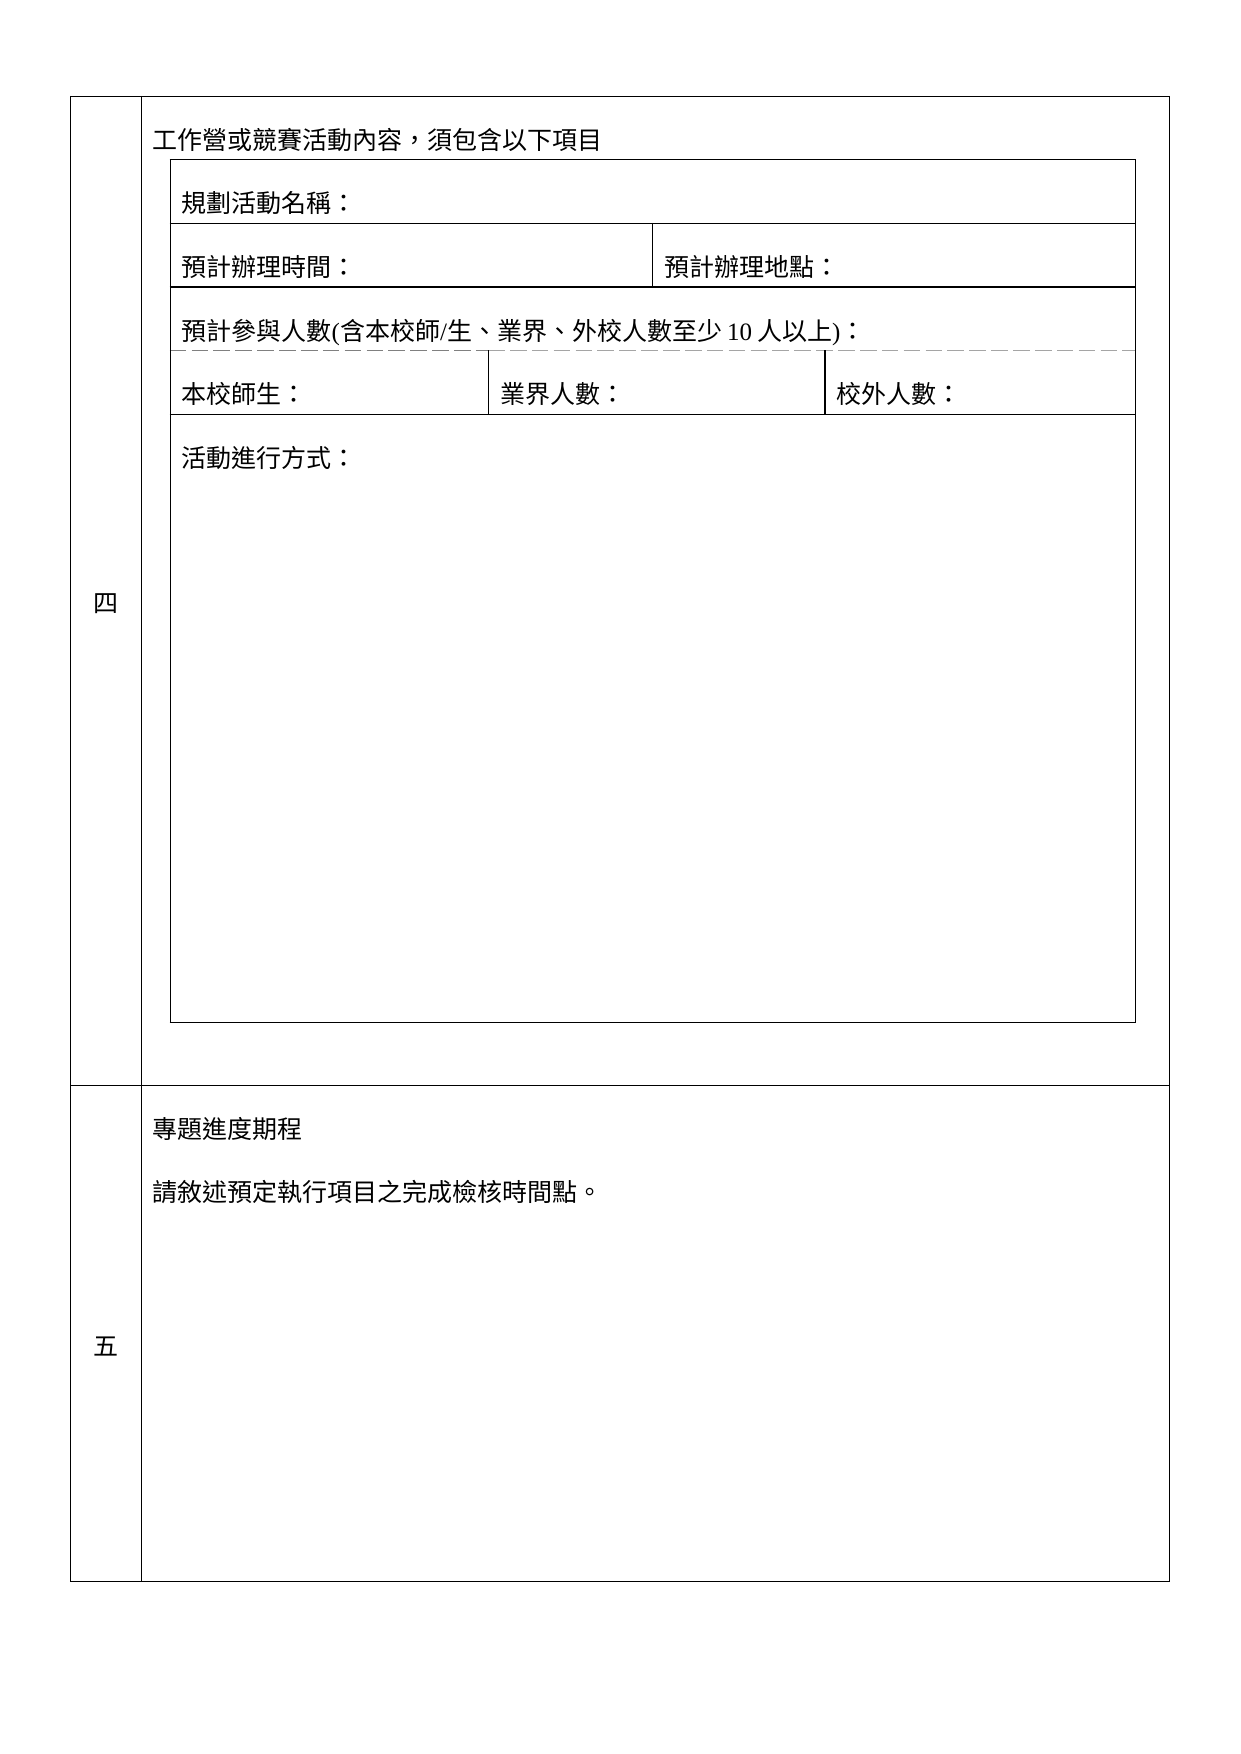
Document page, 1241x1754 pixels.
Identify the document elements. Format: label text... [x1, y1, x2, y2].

table_cell 五 [71, 1086, 141, 1581]
table_cell 預計辦理時間： [171, 224, 652, 286]
table_cell 業界人數： [489, 350, 824, 413]
table_cell 本校師生： [171, 350, 488, 413]
table_cell 工作營或競賽活動內容，須包含以下項目 [142, 97, 1169, 1085]
table_cell 活動進行方式： [171, 415, 1135, 1022]
table_cell 專題進度期程 請敘述預定執行項目之完成檢核時間點。 [142, 1086, 1169, 1581]
table_cell 預計參與人數(含本校師/生、業界、外校人數至少10人以上)： [171, 288, 1135, 350]
table_cell 四 [71, 97, 141, 1085]
table_cell 預計辦理地點： [653, 224, 1135, 286]
table_header 規劃活動名稱： [171, 160, 1135, 223]
table_cell 校外人數： [826, 350, 1135, 413]
